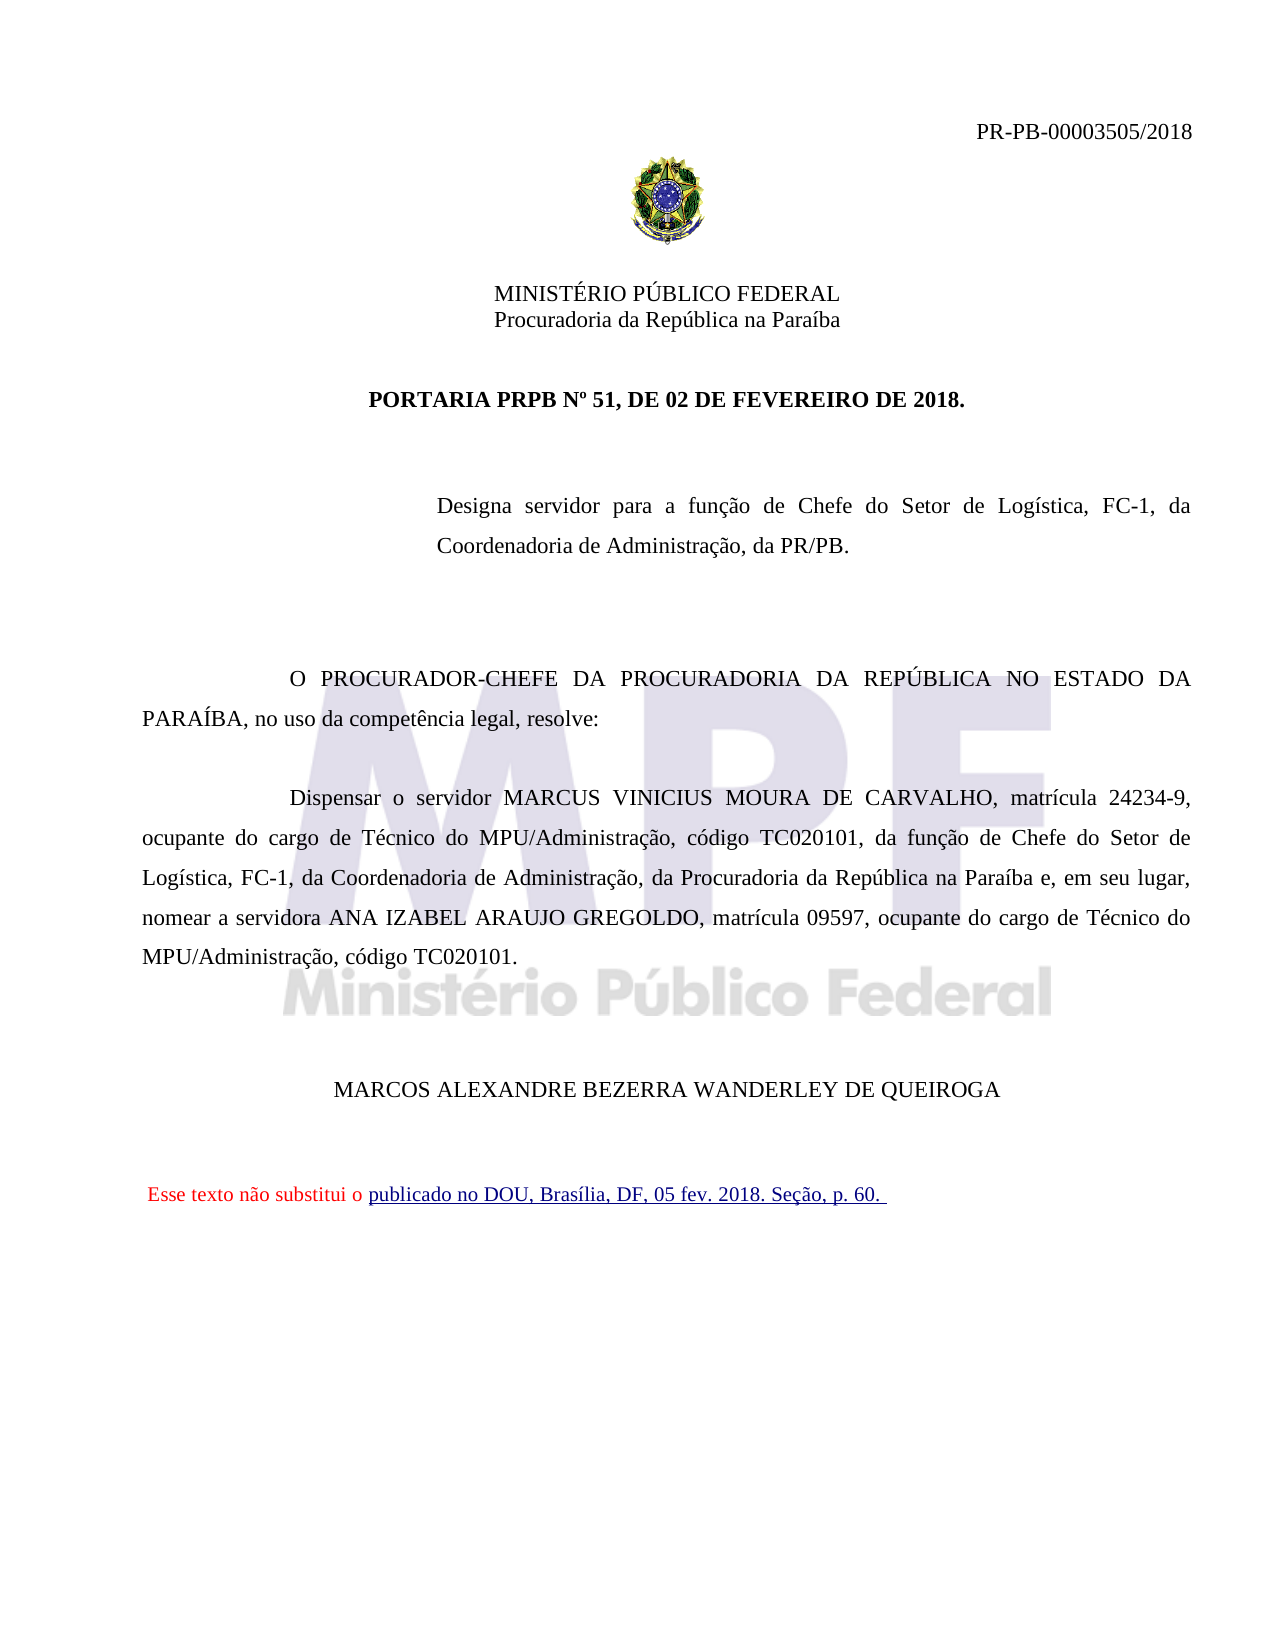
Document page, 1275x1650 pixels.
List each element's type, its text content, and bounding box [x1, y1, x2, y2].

text PORTARIA PRPB Nº 51, DE 02 DE FEVEREIRO DE 2018. [142, 386, 1192, 412]
text Procuradoria da República na Paraíba [142, 306, 1192, 333]
text Dispensar o servidor MARCUS VINICIUS MOURA DE CARVALHO, matrícula 24234-9, ocupante do cargo de Técnico do MPU/Administração, código TC020101, da função de Chefe do Setor de Logística, FC-1, da Coordenadoria de Administração, da Procuradoria da República na Paraíba e, em seu lugar, nomear a servidora ANA IZABEL ARAUJO GREGOLDO, matrícula 09597, ocupante do cargo de Técnico do MPU/Administração, código TC020101. [142, 784, 1192, 970]
text MINISTÉRIO PÚBLICO FEDERAL [142, 280, 1192, 306]
picture [283, 970, 1051, 1016]
picture [283, 731, 1051, 784]
text PR-PB-00003505/2018 [142, 118, 1192, 145]
text O PROCURADOR-CHEFE DA PROCURADORIA DA REPÚBLICA NO ESTADO DA PARAÍBA, no uso da competência legal, resolve: [142, 665, 1192, 731]
text Designa servidor para a função de Chefe do Setor de Logística, FC-1, da Coordenadoria de Administração, da PR/PB. [437, 492, 1192, 558]
text Esse texto não substitui o publicado no DOU, Brasília, DF, 05 fev. 2018. Seção, p. 60. [142, 1182, 1192, 1206]
text MARCOS ALEXANDRE BEZERRA WANDERLEY DE QUEIROGA [142, 1076, 1192, 1102]
